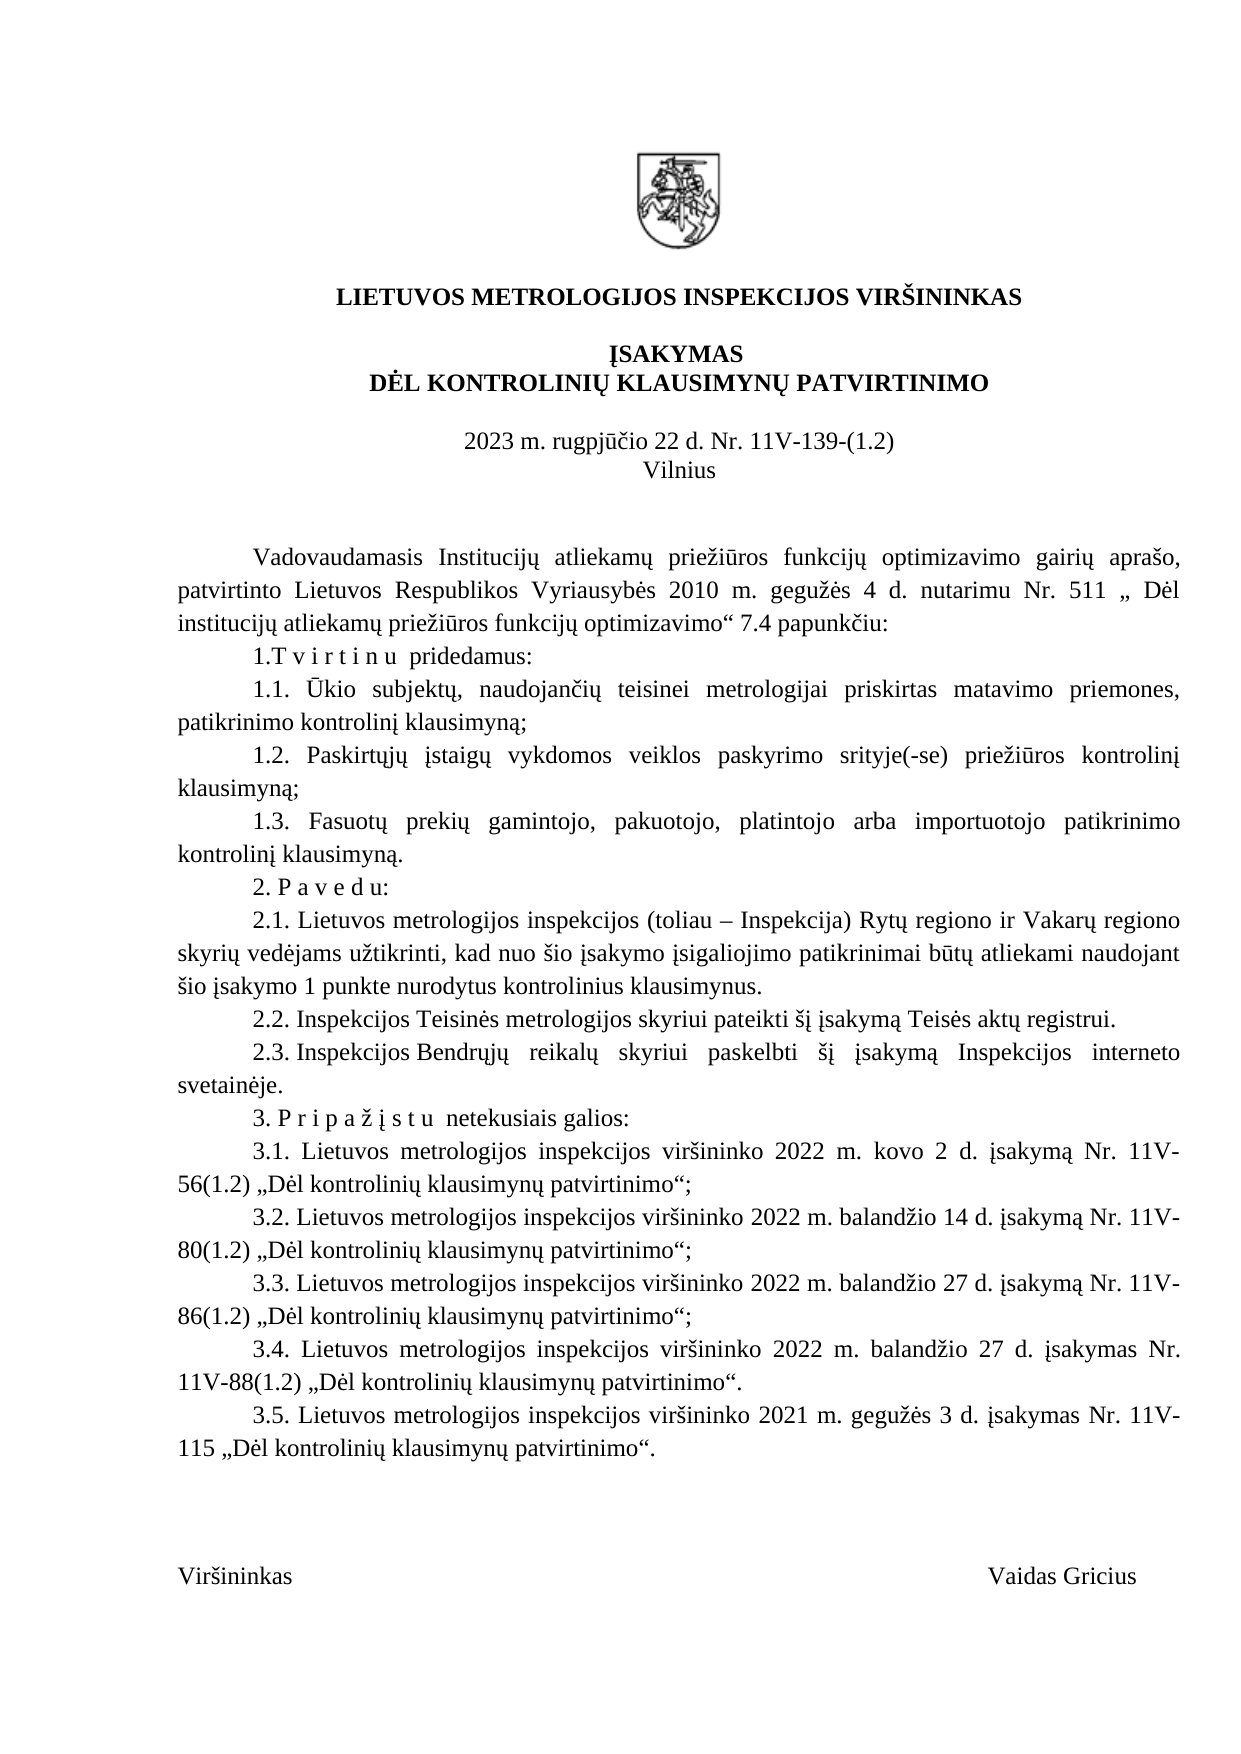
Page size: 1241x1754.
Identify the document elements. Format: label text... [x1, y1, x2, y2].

text 3.1. Lietuvos metrologijos inspekcijos viršininko 2022 m. kovo 2 d. įsakymą Nr. 11V-56(1.2) „Dėl kontrolinių klausimynų patvirtinimo“; [177, 1136, 1181, 1198]
text 1.T v i r t i n u pridedamus: [177, 641, 1181, 669]
text LIETUVOS METROLOGIJOS INSPEKCIJOS VIRŠININKAS [177, 282, 1181, 311]
text ĮSAKYMAS [177, 339, 1181, 368]
text Viršininkas Vaidas Gricius [177, 1561, 1181, 1590]
text 2.1. Lietuvos metrologijos inspekcijos (toliau – Inspekcija) Rytų regiono ir Vakarų regiono skyrių vedėjams užtikrinti, kad nuo šio įsakymo įsigaliojimo patikrinimai būtų atliekami naudojant šio įsakymo 1 punkte nurodytus kontrolinius klausimynus. [177, 905, 1181, 1000]
text DĖL KONTROLINIŲ KLAUSIMYNŲ PATVIRTINIMO [177, 368, 1181, 397]
subtitle Vilnius [177, 455, 1181, 484]
text 1.2. Paskirtųjų įstaigų vykdomos veiklos paskyrimo srityje(-se) priežiūros kontrolinį klausimyną; [177, 740, 1181, 802]
text 2023 m. rugpjūčio 22 d. Nr. 11V-139-(1.2) [177, 426, 1181, 455]
text Vadovaudamasis Institucijų atliekamų priežiūros funkcijų optimizavimo gairių aprašo, patvirtinto Lietuvos Respublikos Vyriausybės 2010 m. gegužės 4 d. nutarimu Nr. 511 „ Dėl institucijų atliekamų priežiūros funkcijų optimizavimo“ 7.4 papunkčiu: [177, 542, 1181, 636]
text 3.3. Lietuvos metrologijos inspekcijos viršininko 2022 m. balandžio 27 d. įsakymą Nr. 11V-86(1.2) „Dėl kontrolinių klausimynų patvirtinimo“; [177, 1268, 1181, 1330]
text 3.4. Lietuvos metrologijos inspekcijos viršininko 2022 m. balandžio 27 d. įsakymas Nr. 11V-88(1.2) „Dėl kontrolinių klausimynų patvirtinimo“. [177, 1334, 1181, 1396]
text 2. P a v e d u: [177, 872, 1181, 901]
text 1.1. Ūkio subjektų, naudojančių teisinei metrologijai priskirtas matavimo priemones, patikrinimo kontrolinį klausimyną; [177, 674, 1181, 736]
text 2.2. Inspekcijos Teisinės metrologijos skyriui pateikti šį įsakymą Teisės aktų registrui. [177, 1004, 1181, 1033]
text 1.3. Fasuotų prekių gamintojo, pakuotojo, platintojo arba importuotojo patikrinimo kontrolinį klausimyną. [177, 806, 1181, 868]
text 3. P r i p a ž į s t u netekusiais galios: [177, 1103, 1181, 1132]
text 3.2. Lietuvos metrologijos inspekcijos viršininko 2022 m. balandžio 14 d. įsakymą Nr. 11V-80(1.2) „Dėl kontrolinių klausimynų patvirtinimo“; [177, 1202, 1181, 1264]
text 2.3. Inspekcijos Bendrųjų reikalų skyriui paskelbti šį įsakymą Inspekcijos interneto svetainėje. [177, 1037, 1181, 1099]
text 3.5. Lietuvos metrologijos inspekcijos viršininko 2021 m. gegužės 3 d. įsakymas Nr. 11V-115 „Dėl kontrolinių klausimynų patvirtinimo“. [177, 1400, 1181, 1462]
